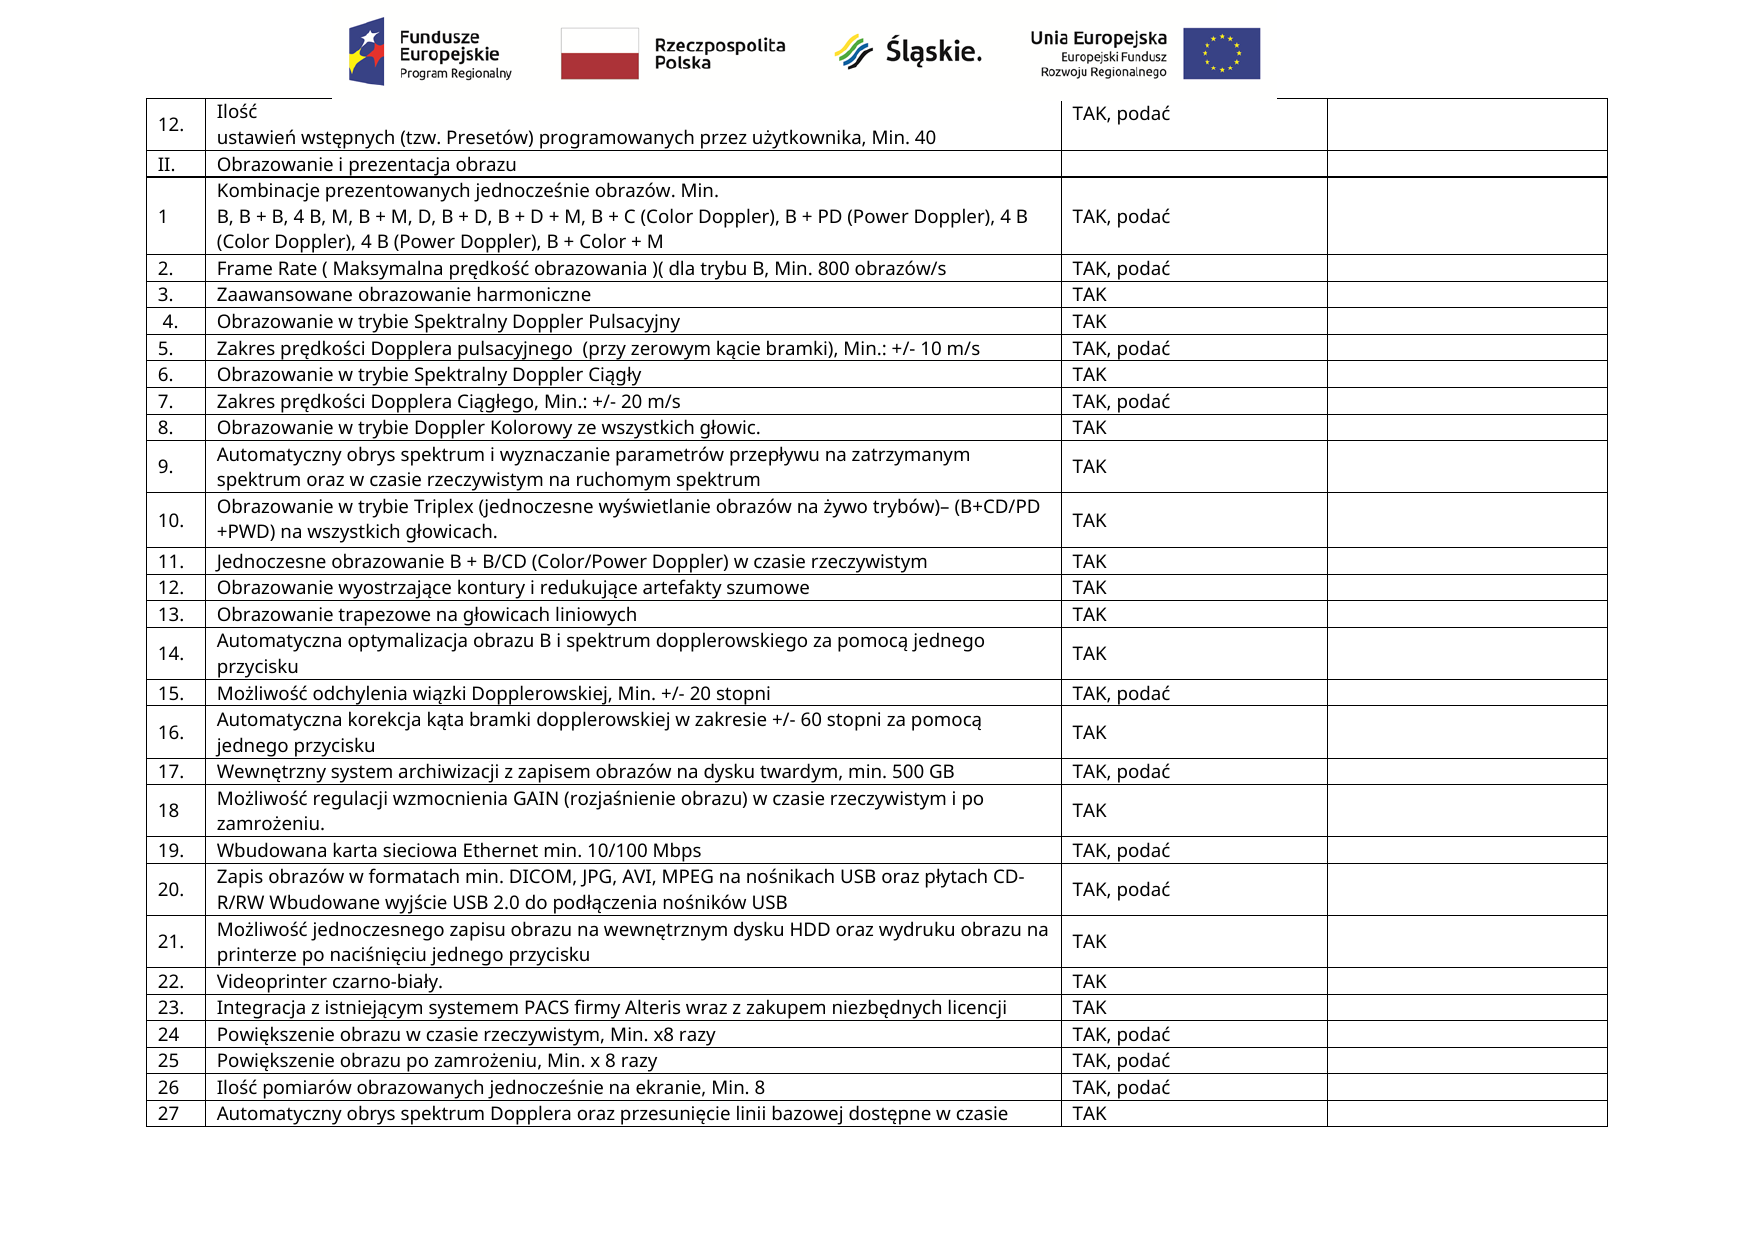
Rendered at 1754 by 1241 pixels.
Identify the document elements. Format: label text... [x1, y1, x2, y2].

table_cell TAK [1062, 493, 1327, 547]
table_cell 6. [194, 361, 205, 387]
table_cell 26 [147, 1074, 158, 1100]
table_cell [1328, 1074, 1338, 1100]
table_cell TAK, podać [1062, 99, 1327, 150]
table_cell TAK, podać [1062, 837, 1072, 863]
table_cell 22. [147, 968, 158, 993]
table_cell [1328, 361, 1338, 387]
table_cell TAK, podać [1316, 335, 1327, 360]
table_cell 19. [147, 837, 158, 863]
table_cell TAK [1316, 601, 1327, 627]
table_cell [1328, 255, 1338, 281]
table_cell [1328, 995, 1338, 1020]
table_cell [1596, 335, 1607, 360]
table_cell 11. [147, 548, 158, 574]
table_cell TAK, podać [1316, 837, 1327, 863]
table_cell 21. [147, 916, 205, 967]
table_cell [1328, 548, 1338, 574]
table_cell [1596, 680, 1607, 705]
table_cell [1596, 968, 1607, 993]
table_cell TAK, podać [1062, 388, 1072, 413]
table_cell 12. [147, 99, 205, 150]
table_cell [1596, 1101, 1607, 1126]
table_cell [1328, 785, 1607, 836]
table_cell [1596, 1074, 1607, 1100]
table_cell 27 [147, 1101, 158, 1126]
table_cell [1328, 601, 1338, 627]
table_cell 6. [147, 361, 158, 387]
table_cell TAK, podać [1062, 1074, 1072, 1100]
table_cell II. [147, 151, 158, 176]
table_cell 26 [194, 1074, 205, 1100]
table_cell 8. [194, 415, 205, 440]
table_cell TAK [1062, 706, 1327, 757]
table_cell II. [194, 151, 205, 176]
table_cell TAK [1062, 282, 1072, 307]
table_cell [1328, 706, 1607, 757]
table_cell TAK [1062, 916, 1327, 967]
table_cell [1596, 308, 1607, 334]
table_cell TAK, podać [1316, 1074, 1327, 1100]
table_cell TAK [1316, 1101, 1327, 1126]
table_cell 5. [147, 335, 158, 360]
table_cell [1328, 415, 1338, 440]
table_cell TAK [1316, 575, 1327, 600]
table_cell [1596, 995, 1607, 1020]
table_cell 7. [194, 388, 205, 413]
table_cell [1596, 759, 1607, 784]
table_cell TAK [1316, 415, 1327, 440]
table_cell TAK, podać [1062, 1048, 1072, 1073]
table_cell TAK, podać [1062, 680, 1072, 705]
table_cell TAK, podać [1316, 680, 1327, 705]
table_cell TAK [1062, 361, 1072, 387]
table_cell 23. [147, 995, 158, 1020]
table_cell TAK [1062, 601, 1072, 627]
table_cell [1328, 493, 1607, 547]
table_cell 3. [147, 282, 158, 307]
table_cell [1596, 601, 1607, 627]
table_cell [1328, 837, 1338, 863]
table_cell 17. [194, 759, 205, 784]
table_cell [1596, 388, 1607, 413]
table_cell [1596, 837, 1607, 863]
table_cell TAK, podać [1316, 759, 1327, 784]
table_cell 4. [194, 308, 205, 334]
table_cell TAK [1316, 548, 1327, 574]
table_cell TAK [1062, 308, 1072, 334]
table_cell TAK [1062, 995, 1072, 1020]
table_cell [1062, 151, 1072, 176]
table_cell TAK, podać [1316, 1048, 1327, 1073]
table_cell TAK, podać [1062, 178, 1327, 254]
table_cell TAK, podać [1316, 1021, 1327, 1047]
table_cell 12. [194, 575, 205, 600]
table_cell [1596, 282, 1607, 307]
table_cell [1328, 628, 1607, 679]
table_cell TAK, podać [1062, 335, 1072, 360]
table_cell [1596, 1048, 1607, 1073]
table_cell [1328, 151, 1338, 176]
table_cell 13. [147, 601, 158, 627]
table_cell [1328, 308, 1338, 334]
table_cell 25 [194, 1048, 205, 1073]
table_cell 5. [194, 335, 205, 360]
table_cell 20. [147, 864, 205, 915]
table_cell 7. [147, 388, 158, 413]
table_cell [1328, 680, 1338, 705]
table_cell 22. [194, 968, 205, 993]
table_cell TAK [1316, 282, 1327, 307]
table_cell [1596, 415, 1607, 440]
table_cell [1328, 99, 1607, 150]
table_cell 24 [194, 1021, 205, 1047]
table_cell TAK [1316, 361, 1327, 387]
table_cell TAK [1062, 415, 1072, 440]
table_cell TAK [1316, 968, 1327, 993]
table_cell 24 [147, 1021, 158, 1047]
table_cell 25 [147, 1048, 158, 1073]
table_cell [1328, 178, 1607, 254]
table_cell TAK, podać [1316, 255, 1327, 281]
table_cell TAK [1062, 628, 1327, 679]
table_cell [1328, 1021, 1338, 1047]
table_cell TAK, podać [1062, 255, 1072, 281]
table_cell TAK [1062, 441, 1327, 492]
table_cell [1328, 1048, 1338, 1073]
table_cell 13. [194, 601, 205, 627]
table_cell 17. [147, 759, 158, 784]
table_cell TAK [1062, 785, 1327, 836]
table_cell TAK [1062, 548, 1072, 574]
table_cell [1328, 575, 1338, 600]
table_cell 14. [147, 628, 205, 679]
table_cell 16. [147, 706, 205, 757]
table_cell 3. [194, 282, 205, 307]
table_cell TAK [1062, 575, 1072, 600]
table_cell TAK, podać [1062, 1021, 1072, 1047]
table_cell [1596, 255, 1607, 281]
table_cell 2. [147, 255, 158, 281]
table_cell [1328, 1101, 1338, 1126]
table_cell TAK, podać [1062, 759, 1072, 784]
table_cell 4. [147, 308, 158, 334]
table_cell [1596, 548, 1607, 574]
table_cell 23. [194, 995, 205, 1020]
table_cell 2. [194, 255, 205, 281]
table_cell [1328, 759, 1338, 784]
table_cell [1328, 968, 1338, 993]
table_cell 19. [194, 837, 205, 863]
table_cell TAK, podać [1316, 388, 1327, 413]
table_cell [1596, 575, 1607, 600]
table_cell [1316, 151, 1327, 176]
table_cell 15. [194, 680, 205, 705]
table_cell [1596, 1021, 1607, 1047]
table_cell 12. [147, 575, 158, 600]
table_cell [1328, 864, 1607, 915]
table_cell [1328, 388, 1338, 413]
table_cell TAK [1062, 1101, 1072, 1126]
table_cell 1 [147, 178, 205, 254]
table_cell [1328, 282, 1338, 307]
table_cell 10. [147, 493, 205, 547]
table_cell [1328, 335, 1338, 360]
table_cell TAK, podać [1062, 864, 1327, 915]
table_cell 11. [194, 548, 205, 574]
table_cell 15. [147, 680, 158, 705]
table_cell [1596, 361, 1607, 387]
table_cell 18 [147, 785, 205, 836]
table_cell 9. [147, 441, 205, 492]
table_cell TAK [1316, 308, 1327, 334]
table_cell [1328, 441, 1607, 492]
table_cell 8. [147, 415, 158, 440]
table_cell TAK [1062, 968, 1072, 993]
table_cell [1596, 151, 1607, 176]
table_cell TAK [1316, 995, 1327, 1020]
table_cell 27 [194, 1101, 205, 1126]
table_cell [1328, 916, 1607, 967]
